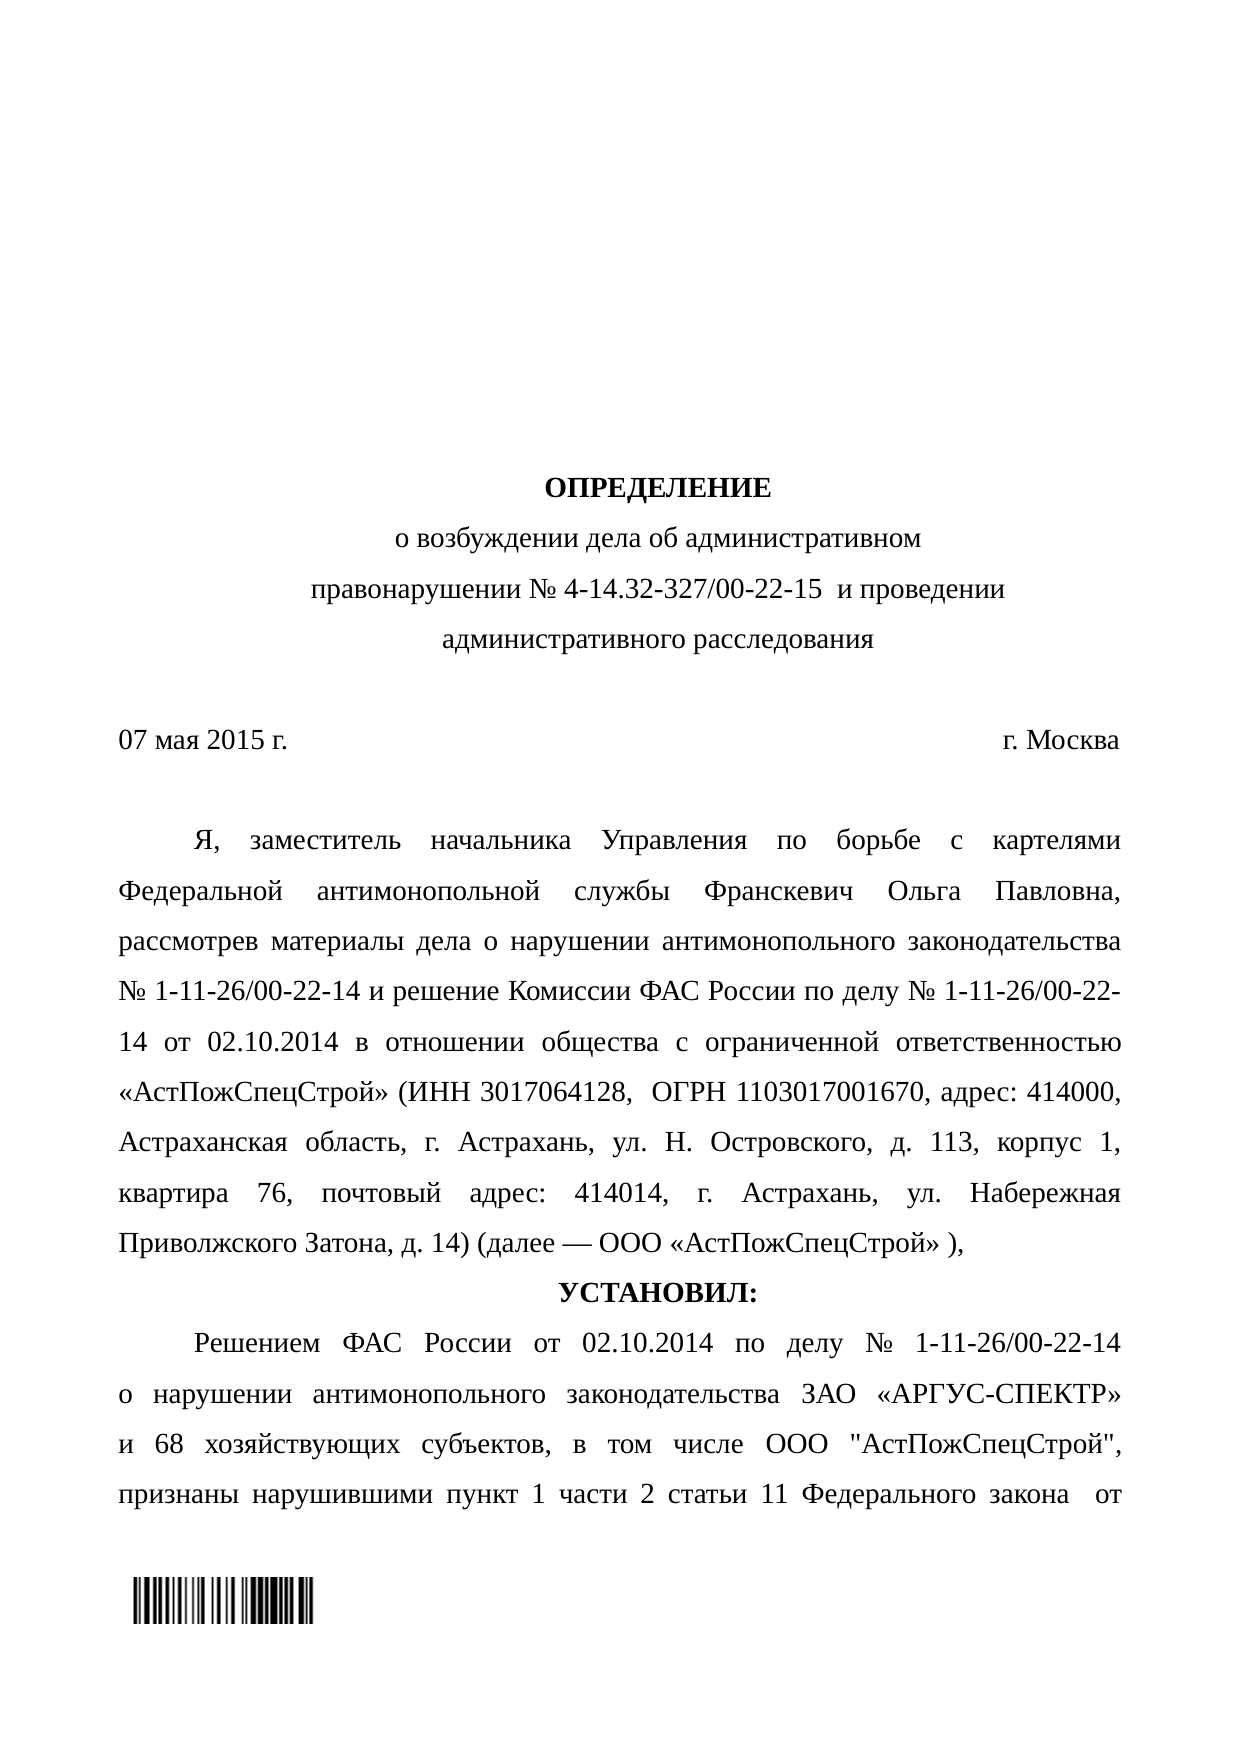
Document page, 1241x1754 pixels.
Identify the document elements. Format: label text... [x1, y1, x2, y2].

text 07 мая 2015 г. г. Москва [118, 722, 1122, 755]
text ОПРЕДЕЛЕНИЕ [118, 470, 1122, 504]
text административного расследования [118, 621, 1122, 655]
picture [118, 1577, 331, 1624]
text правонарушении № 4-14.32-327/00-22-15 и проведении [118, 571, 1122, 604]
text Я, заместитель начальника Управления по борьбе с картелями Федеральной антимонопольной службы Франскевич Ольга Павловна, рассмотрев материалы дела о нарушении антимонопольного законодательства № 1-11-26/00-22-14 и решение Комиссии ФАС России по делу № 1-11-26/00-22-14 от 02.10.2014 в отношении общества с ограниченной ответственностью «АстПожСпецСтрой» (ИНН 3017064128, ОГРН 1103017001670, адрес: 414000, Астраханская область, г. Астрахань, ул. Н. Островского, д. 113, корпус 1, квартира 76, почтовый адрес: 414014, г. Астрахань, ул. Набережная Приволжского Затона, д. 14) (далее — ООО «АстПожСпецСтрой» ), [118, 822, 1122, 1258]
text Решением ФАС России от 02.10.2014 по делу № 1-11-26/00-22-14 о нарушении антимонопольного законодательства ЗАО «АРГУС-СПЕКТР» и 68 хозяйствующих субъектов, в том числе ООО "АстПожСпецСтрой", признаны нарушившими пункт 1 части 2 статьи 11 Федерального закона от [118, 1326, 1122, 1510]
text УСТАНОВИЛ: [118, 1275, 1122, 1309]
text о возбуждении дела об административном [118, 521, 1122, 554]
